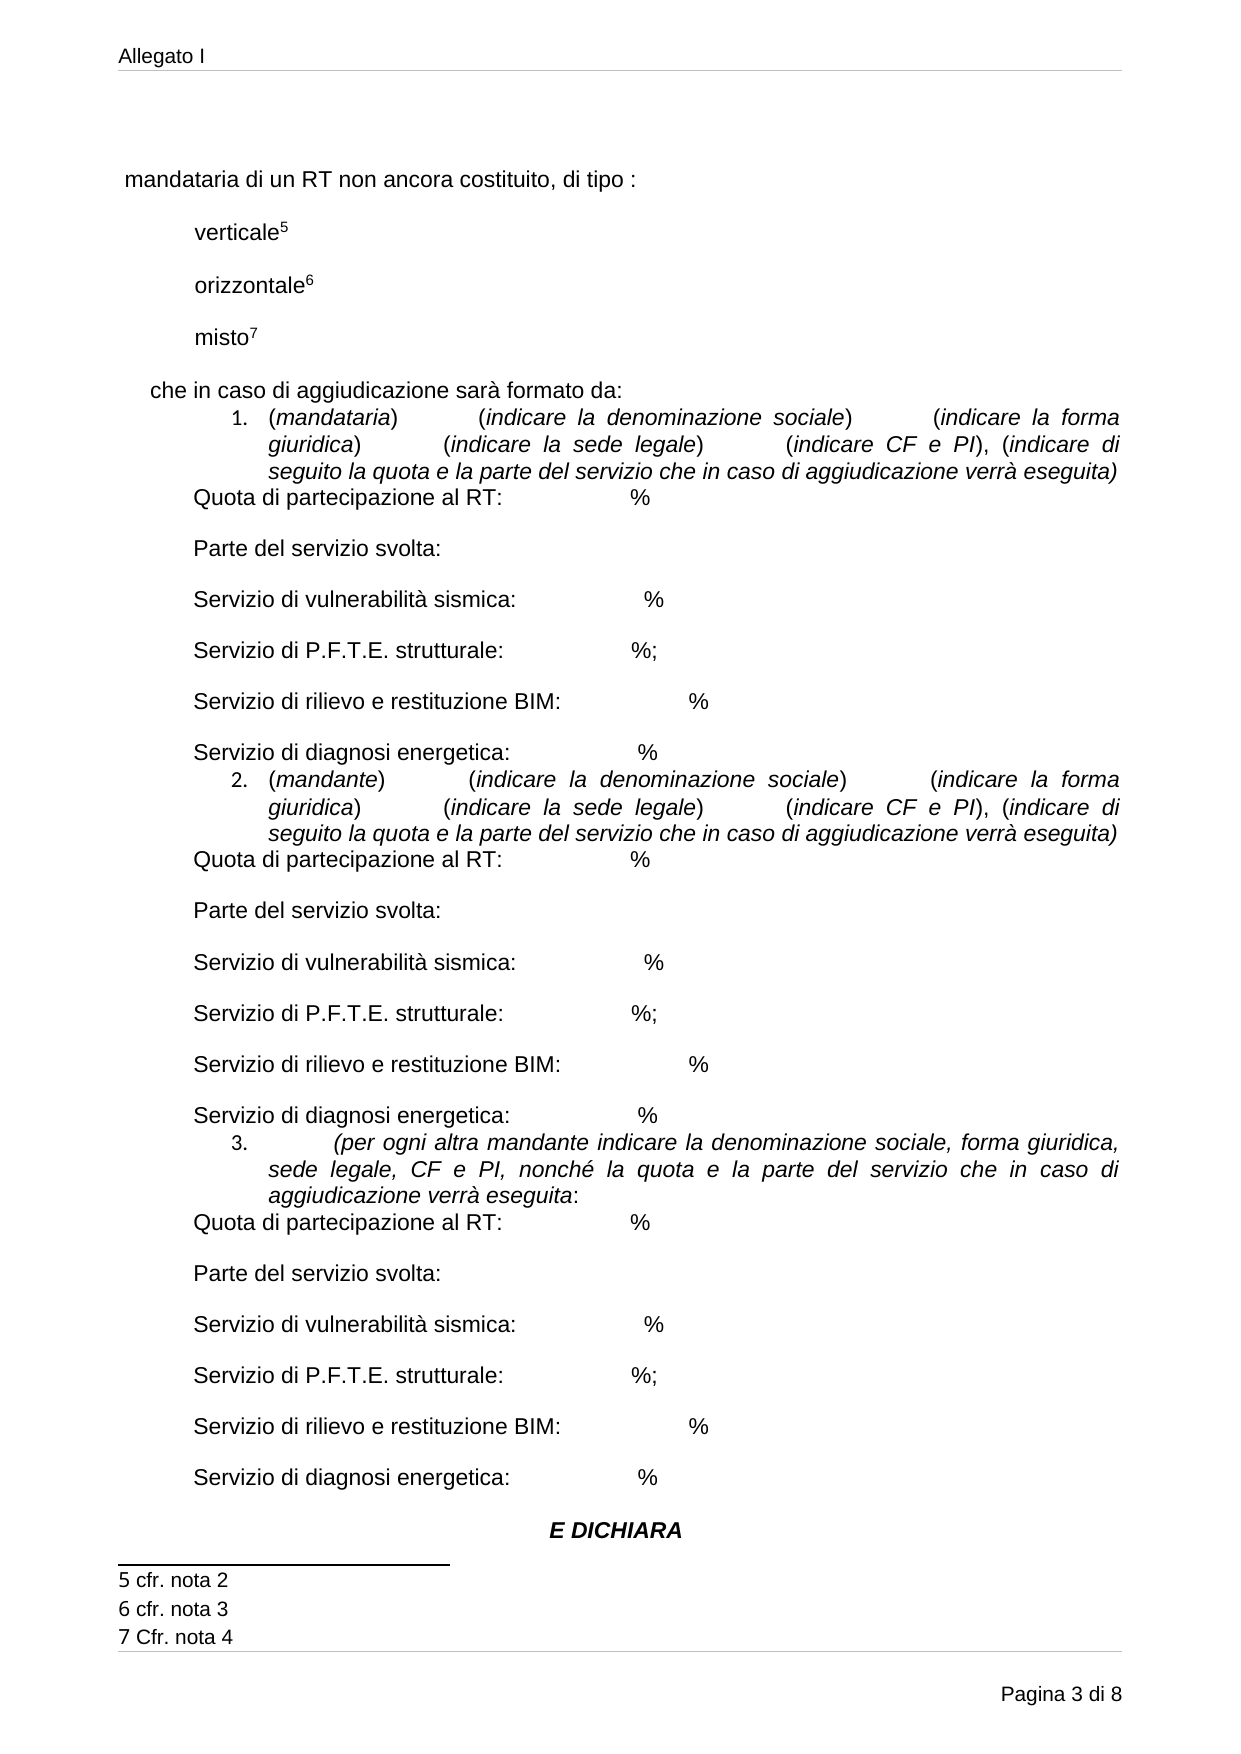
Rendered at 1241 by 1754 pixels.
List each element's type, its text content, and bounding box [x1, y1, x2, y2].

list (mandataria) (indicare la denominazione sociale) (indicare la forma giuridica) (indicare la sede legale) (indicare CF e PI), (indicare di seguito la quota e la parte del servizio che in caso di aggiudicazione verrà eseguita) [231, 403, 1122, 484]
text E DICHIARA [118, 1517, 1122, 1543]
text cfr. nota 3 [118, 1594, 1122, 1622]
text Servizio di vulnerabilità sismica: % [193, 586, 1122, 612]
text Servizio di P.F.T.E. strutturale: %; [193, 999, 1122, 1026]
text Quota di partecipazione al RT: % [193, 484, 1122, 510]
text Quota di partecipazione al RT: % [193, 1209, 1122, 1235]
text Servizio di diagnosi energetica: % [193, 1464, 1122, 1490]
text Quota di partecipazione al RT: % [193, 846, 1122, 873]
text Servizio di rilievo e restituzione BIM: % [193, 1051, 1122, 1077]
text Servizio di rilievo e restituzione BIM: % [193, 688, 1122, 714]
text Parte del servizio svolta: [193, 1260, 1122, 1286]
text mandataria di un RT non ancora costituito, di tipo : [118, 166, 1122, 192]
text verticale [118, 219, 1122, 245]
text Servizio di P.F.T.E. strutturale: %; [193, 1362, 1122, 1388]
text che in caso di aggiudicazione sarà formato da: [118, 377, 1122, 403]
text Servizio di diagnosi energetica: % [193, 739, 1122, 766]
text Parte del servizio svolta: [193, 535, 1122, 561]
text Servizio di vulnerabilità sismica: % [193, 948, 1122, 975]
text Cfr. nota 4 [118, 1622, 1122, 1651]
text Servizio di vulnerabilità sismica: % [193, 1311, 1122, 1337]
text Servizio di rilievo e restituzione BIM: % [193, 1413, 1122, 1439]
text Servizio di diagnosi energetica: % [193, 1102, 1122, 1128]
text misto [118, 324, 1122, 351]
text Parte del servizio svolta: [193, 897, 1122, 924]
text cfr. nota 2 [118, 1565, 1122, 1594]
list (per ogni altra mandante indicare la denominazione sociale, forma giuridica, sede legale, CF e PI, nonché la quota e la parte del servizio che in caso di aggiudicazione verrà eseguita: [231, 1128, 1122, 1209]
text orizzontale [118, 272, 1122, 298]
text Servizio di P.F.T.E. strutturale: %; [193, 637, 1122, 663]
list (mandante) (indicare la denominazione sociale) (indicare la forma giuridica) (indicare la sede legale) (indicare CF e PI), (indicare di seguito la quota e la parte del servizio che in caso di aggiudicazione verrà eseguita) [231, 766, 1122, 846]
